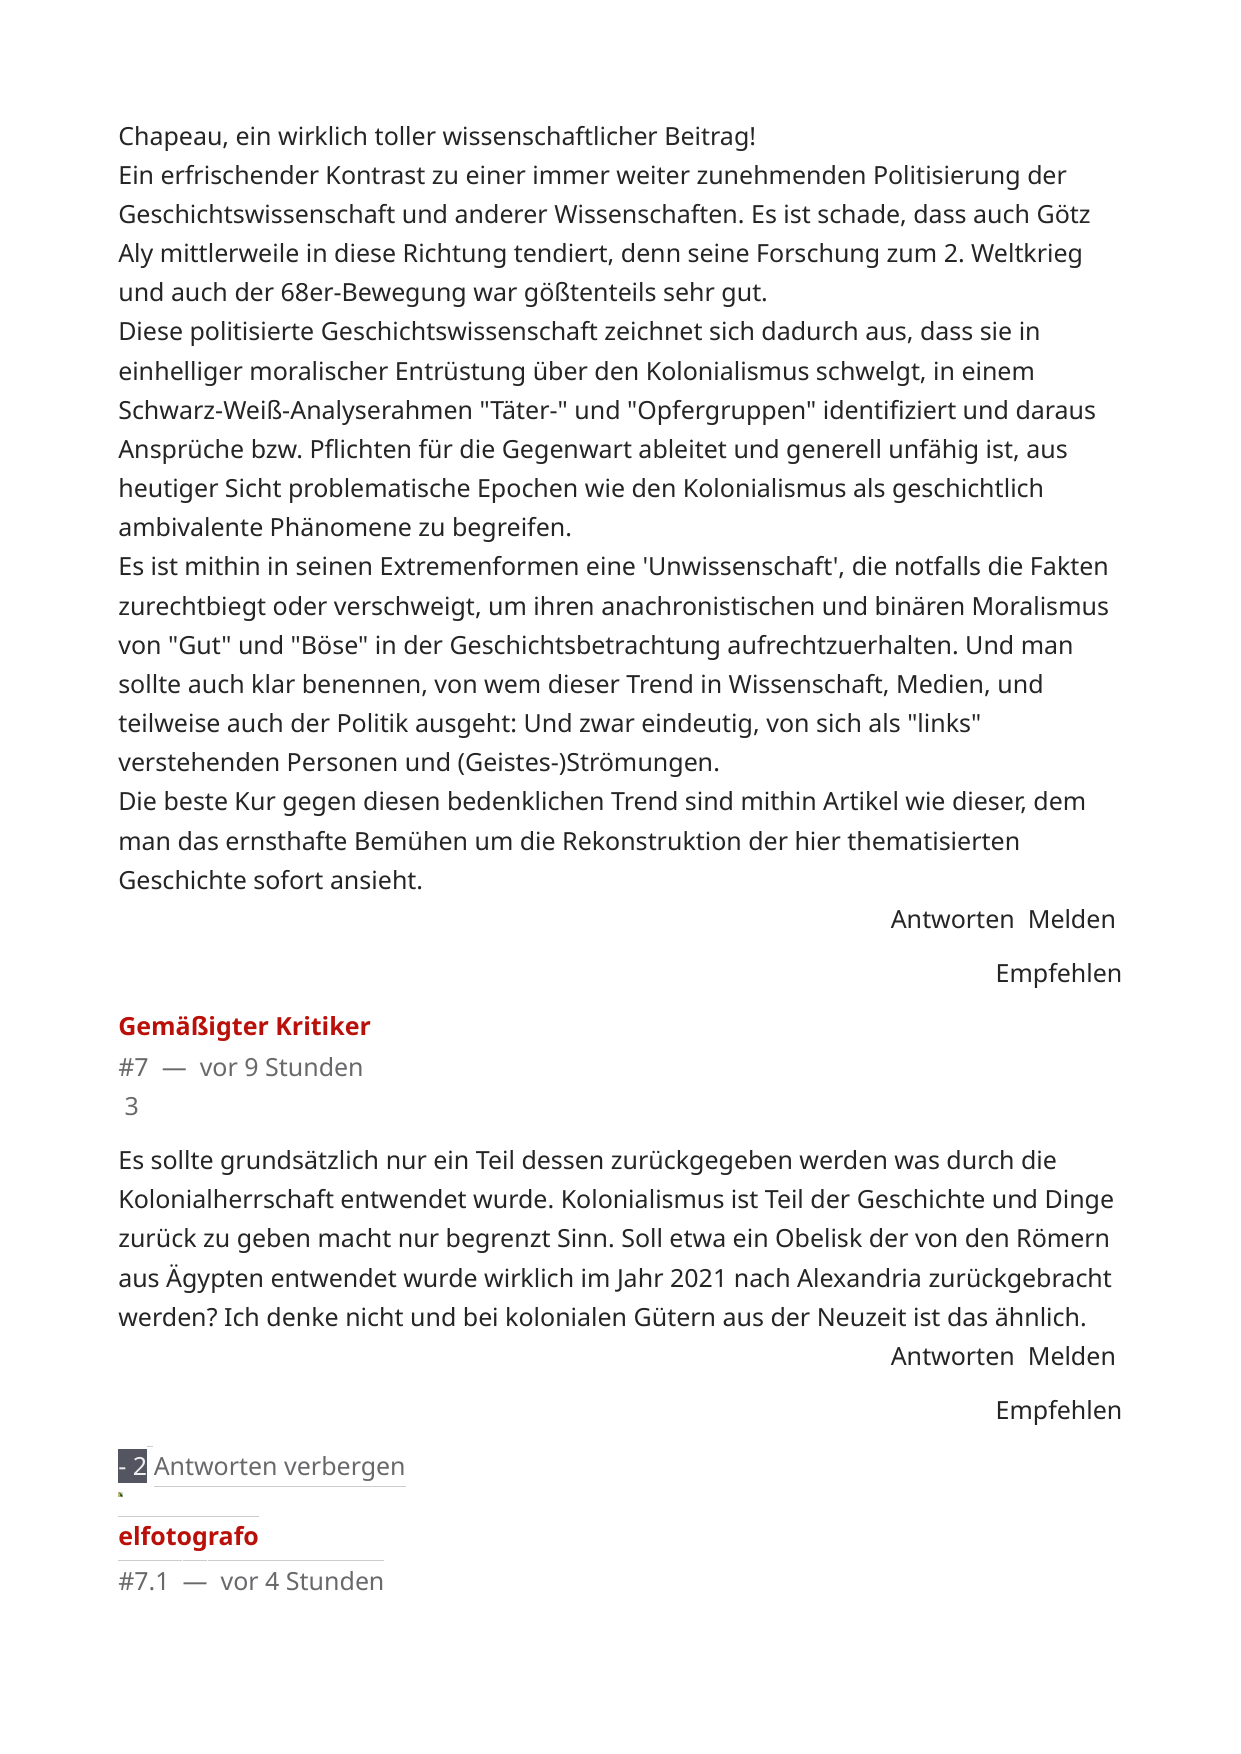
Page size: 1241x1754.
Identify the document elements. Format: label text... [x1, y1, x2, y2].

text Ein erfrischender Kontrast zu einer immer weiter zunehmenden Politisierung der Geschichtswissenschaft und anderer Wissenschaften. Es ist schade, dass auch Götz Aly mittlerweile in diese Richtung tendiert, denn seine Forschung zum 2. Weltkrieg und auch der 68er-Bewegung war gößtenteils sehr gut. [118, 157, 1122, 309]
text Empfehlen [118, 955, 1122, 989]
text - 2 Antworten verbergen [118, 1446, 1122, 1486]
text Chapeau, ein wirklich toller wissenschaftlicher Beitrag! [118, 118, 1122, 152]
text #7 — vor 9 Stunden [118, 1050, 1122, 1084]
text Antworten Melden [118, 1338, 1122, 1373]
subtitle Gemäßigter Kritiker [118, 1009, 1122, 1043]
subtitle elfotografo [118, 1516, 1122, 1553]
text Empfehlen [118, 1392, 1122, 1426]
text #7.1 — vor 4 Stunden [118, 1560, 1122, 1597]
text Diese politisierte Geschichtswissenschaft zeichnet sich dadurch aus, dass sie in einhelliger moralischer Entrüstung über den Kolonialismus schwelgt, in einem Schwarz-Weiß-Analyserahmen "Täter-" und "Opfergruppen" identifiziert und daraus Ansprüche bzw. Pflichten für die Gegenwart ableitet und generell unfähig ist, aus heutiger Sicht problematische Epochen wie den Kolonialismus als geschichtlich ambivalente Phänomene zu begreifen. [118, 314, 1122, 544]
text Es sollte grundsätzlich nur ein Teil dessen zurückgegeben werden was durch die Kolonialherrschaft entwendet wurde. Kolonialismus ist Teil der Geschichte und Dinge zurück zu geben macht nur begrenzt Sinn. Soll etwa ein Obelisk der von den Römern aus Ägypten entwendet wurde wirklich im Jahr 2021 nach Alexandria zurückgebracht werden? Ich denke nicht und bei kolonialen Gütern aus der Neuzeit ist das ähnlich. [118, 1143, 1122, 1333]
text Antworten Melden [118, 901, 1122, 936]
text Es ist mithin in seinen Extremenformen eine 'Unwissenschaft', die notfalls die Fakten zurechtbiegt oder verschweigt, um ihren anachronistischen und binären Moralismus von "Gut" und "Böse" in der Geschichtsbetrachtung aufrechtzuerhalten. Und man sollte auch klar benennen, von wem dieser Trend in Wissenschaft, Medien, und teilweise auch der Politik ausgeht: Und zwar eindeutig, von sich als "links" verstehenden Personen und (Geistes-)Strömungen. [118, 549, 1122, 779]
text Die beste Kur gegen diesen bedenklichen Trend sind mithin Artikel wie dieser, dem man das ernsthafte Bemühen um die Rekonstruktion der hier thematisierten Geschichte sofort ansieht. [118, 784, 1122, 896]
text 3 [118, 1089, 1122, 1123]
